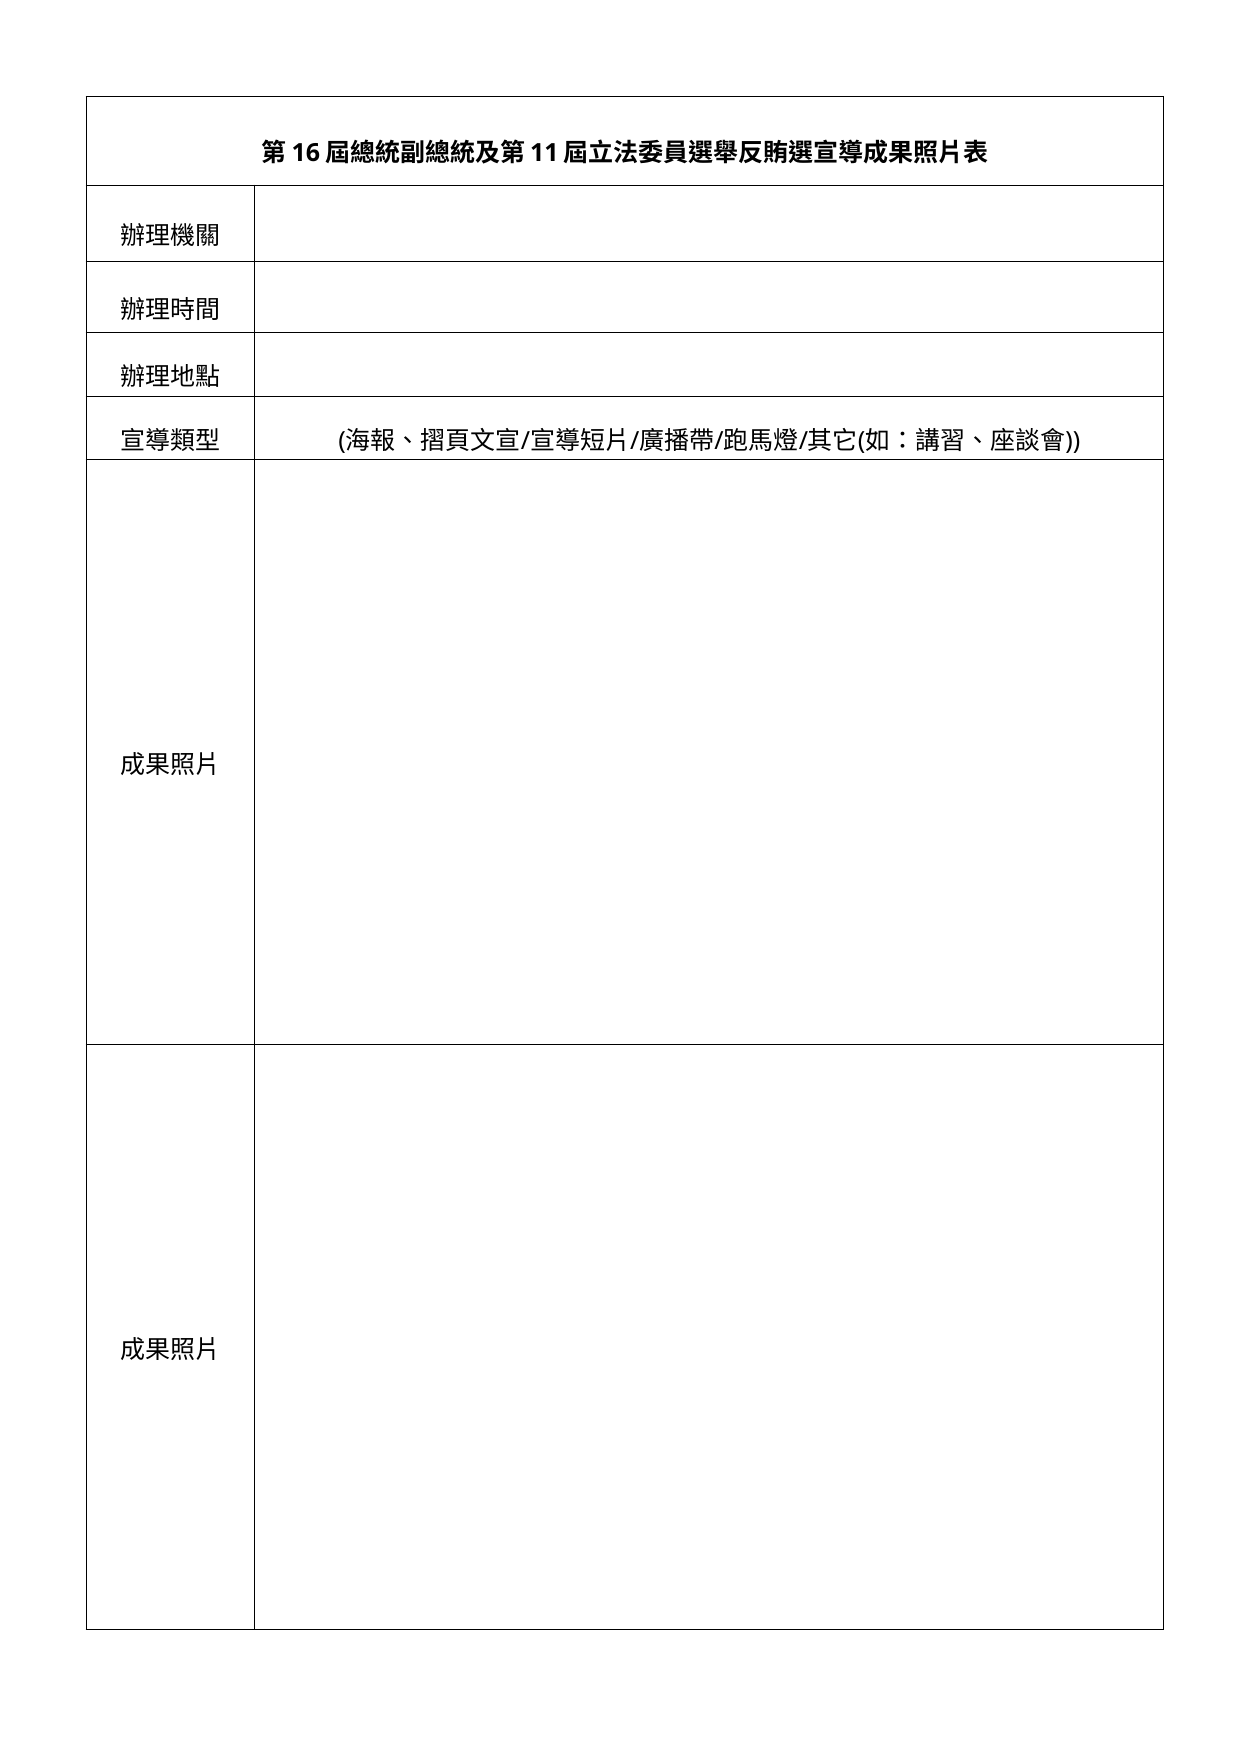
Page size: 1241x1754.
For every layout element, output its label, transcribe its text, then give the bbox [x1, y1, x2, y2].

table_header 第16屆總統副總統及第11屆立法委員選舉反賄選宣導成果照片表 [87, 97, 1163, 184]
table_cell 成果照片 [87, 460, 254, 1044]
table_cell (海報、摺頁文宣/宣導短片/廣播帶/跑馬燈/其它(如：講習、座談會)) [255, 397, 1163, 459]
table_cell 成果照片 [87, 1045, 254, 1629]
table_cell [255, 186, 1163, 261]
table_cell 辦理地點 [87, 333, 254, 396]
table_cell [255, 460, 1163, 1044]
table_cell [255, 262, 1163, 332]
table_cell [255, 1045, 1163, 1629]
table_cell [255, 333, 1163, 396]
table_cell 宣導類型 [87, 397, 254, 459]
table_cell 辦理機關 [87, 186, 254, 261]
table_cell 辦理時間 [87, 262, 254, 332]
